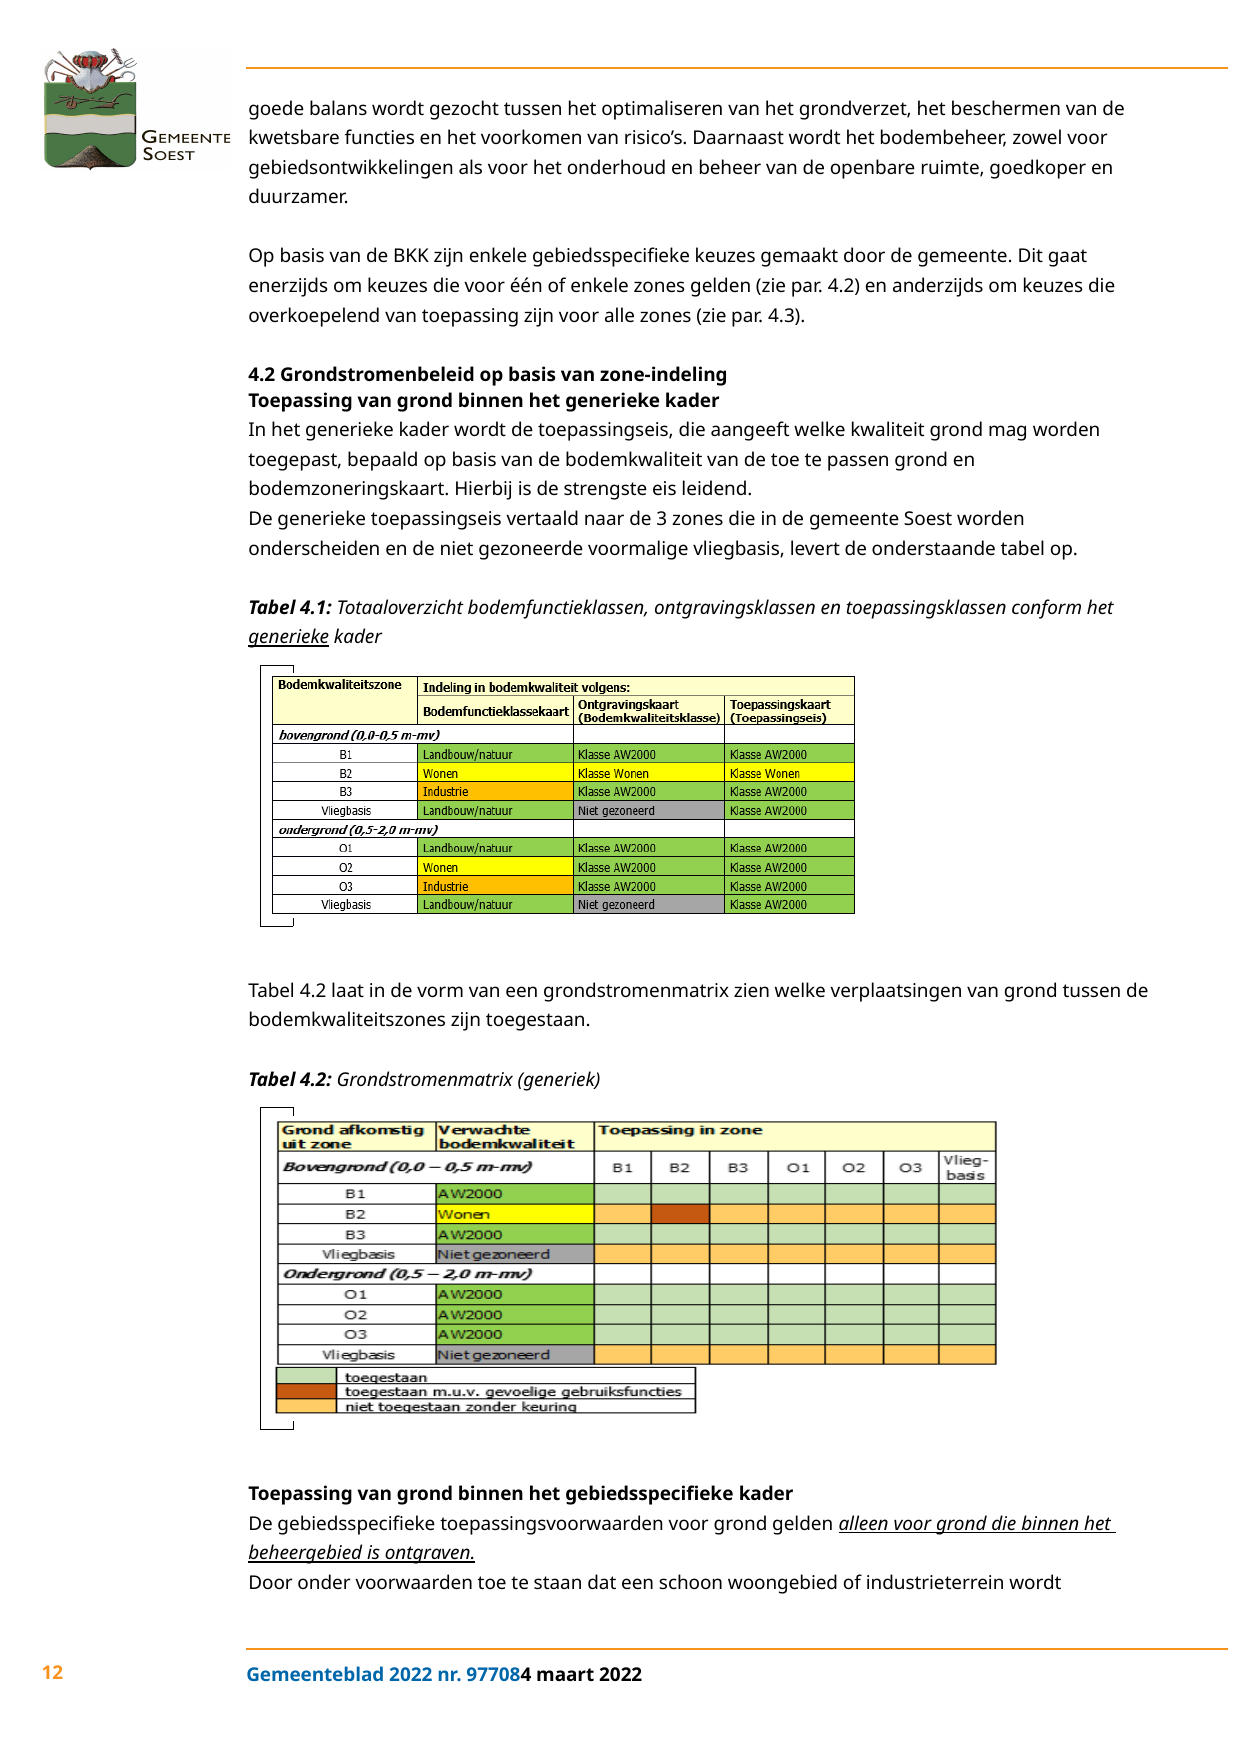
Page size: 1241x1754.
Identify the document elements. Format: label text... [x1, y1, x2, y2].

picture [268, 1116, 1008, 1421]
text Tabel 4.2: Grondstromenmatrix (generiek) [248, 1066, 1152, 1092]
text Toepassing van grond binnen het generieke kader [248, 387, 1152, 412]
picture [268, 673, 860, 918]
text Tabel 4.1: Totaaloverzicht bodemfunctieklassen, ontgravingsklassen en toepassingsklassen conform het generieke kader [248, 594, 1152, 649]
text In het generieke kader wordt de toepassingseis, die aangeeft welke kwaliteit grond mag worden toegepast, bepaald op basis van de bodemkwaliteit van de toe te passen grond en bodemzoneringskaart. Hierbij is de strengste eis leidend. [248, 416, 1152, 501]
text De generieke toepassingseis vertaald naar de 3 zones die in de gemeente Soest worden onderscheiden en de niet gezoneerde voormalige vliegbasis, levert de onderstaande tabel op. [248, 505, 1152, 560]
text goede balans wordt gezocht tussen het optimaliseren van het grondverzet, het beschermen van de kwetsbare functies en het voorkomen van risico’s. Daarnaast wordt het bodembeheer, zowel voor gebiedsontwikkelingen als voor het onderhoud en beheer van de openbare ruimte, goedkoper en duurzamer. [248, 95, 1152, 209]
text 4.2 Grondstromenbeleid op basis van zone-indeling [248, 361, 1152, 387]
picture [41, 47, 231, 172]
text Op basis van de BKK zijn enkele gebiedsspecifieke keuzes gemaakt door de gemeente. Dit gaat enerzijds om keuzes die voor één of enkele zones gelden (zie par. 4.2) en anderzijds om keuzes die overkoepelend van toepassing zijn voor alle zones (zie par. 4.3). [248, 243, 1152, 328]
text Door onder voorwaarden toe te staan dat een schoon woongebied of industrieterrein wordt [248, 1569, 1152, 1595]
text Toepassing van grond binnen het gebiedsspecifieke kader [248, 1480, 1152, 1506]
text Tabel 4.2 laat in de vorm van een grondstromenmatrix zien welke verplaatsingen van grond tussen de bodemkwaliteitszones zijn toegestaan. [248, 977, 1152, 1032]
text De gebiedsspecifieke toepassingsvoorwaarden voor grond gelden alleen voor grond die binnen het beheergebied is ontgraven. [248, 1510, 1152, 1565]
